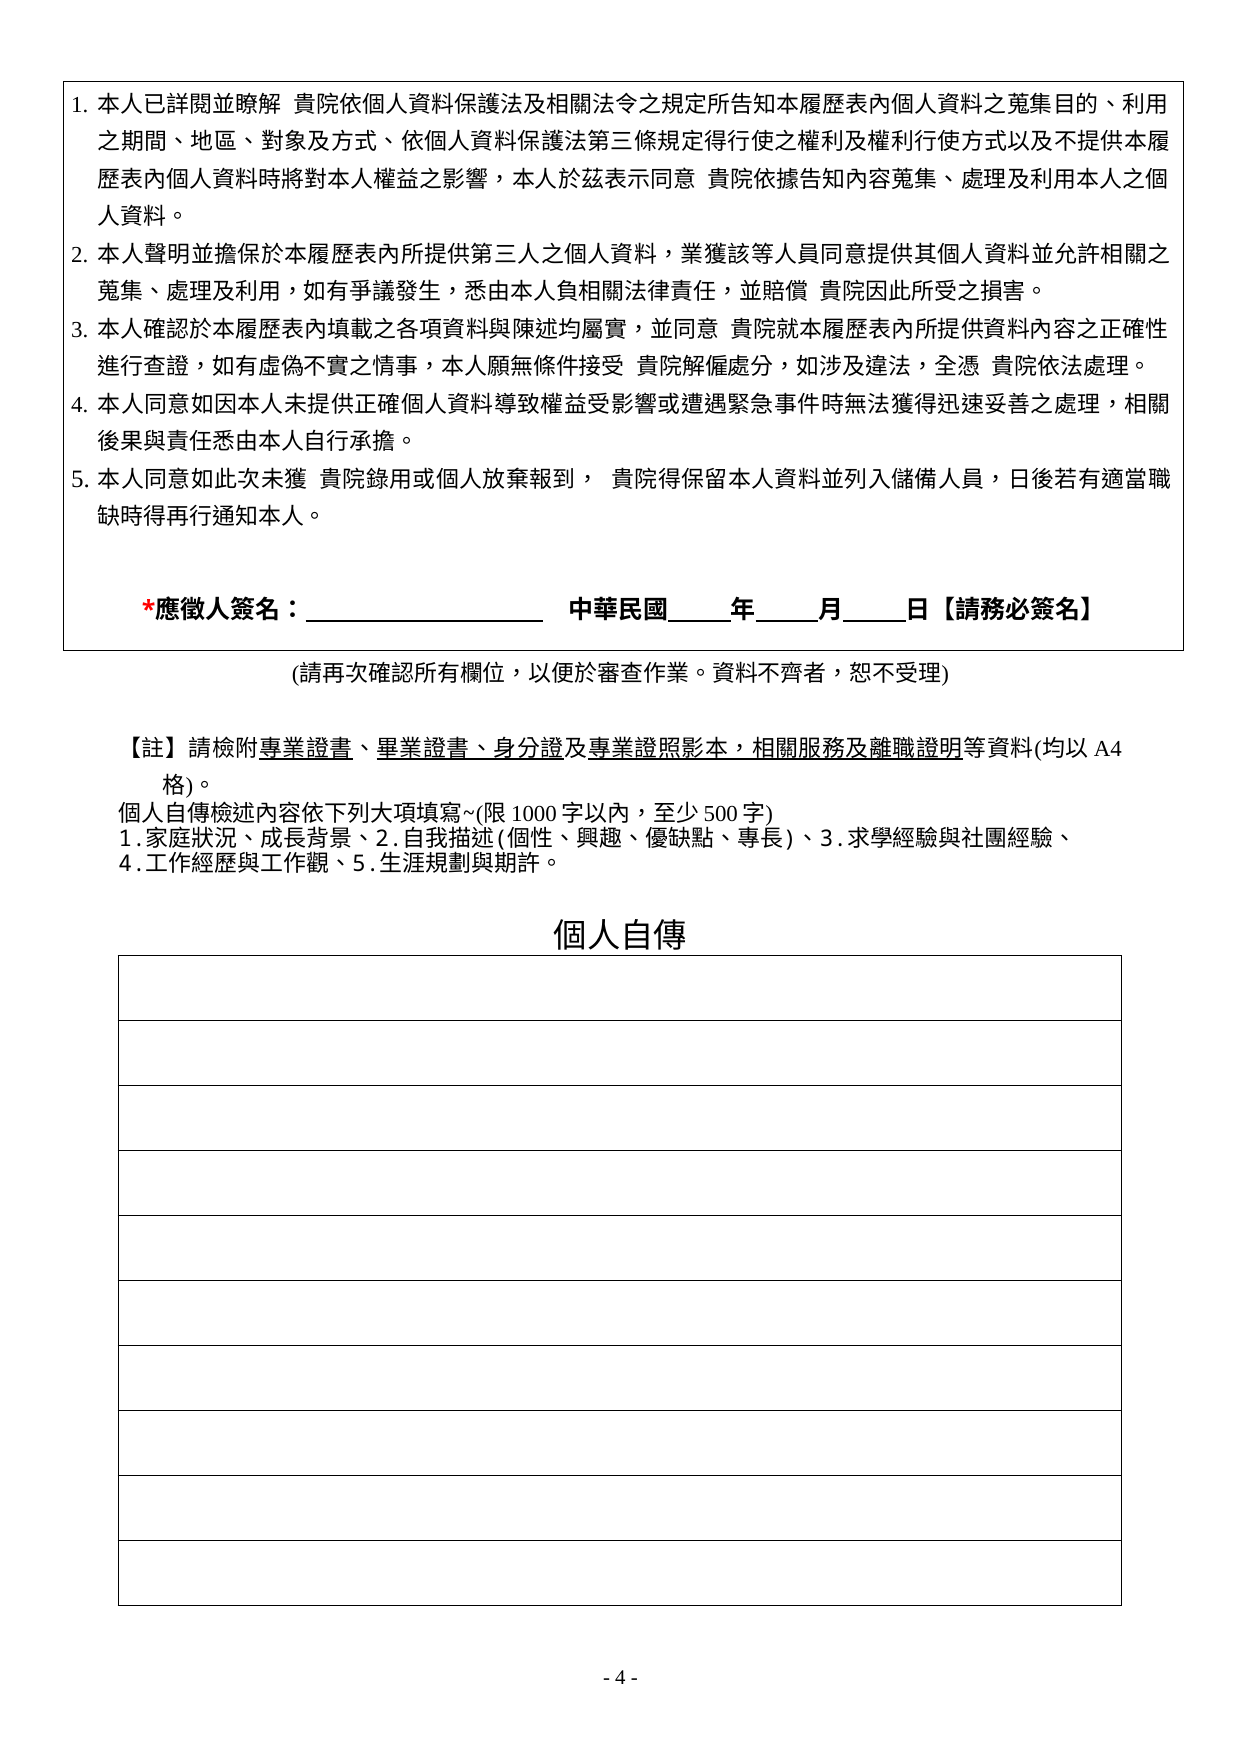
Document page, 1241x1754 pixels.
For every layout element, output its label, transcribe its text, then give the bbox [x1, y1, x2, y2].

table_cell [119, 1021, 1121, 1085]
text 個人自傳檢述內容依下列大項填寫~(限1000字以內，至少500字) [118, 801, 1122, 826]
table_cell [119, 1151, 1121, 1215]
text (請再次確認所有欄位，以便於審查作業。資料不齊者，恕不受理) [118, 651, 1122, 689]
text 4.工作經歷與工作觀、5.生涯規劃與期許。 [118, 851, 1122, 876]
table_cell [119, 1411, 1121, 1475]
table_cell [119, 1281, 1121, 1345]
text 【註】請檢附專業證書、畢業證書、身分證及專業證照影本，相關服務及離職證明等資料(均以A4格)。 [118, 726, 1122, 801]
table_header [119, 956, 1121, 1020]
table_cell [119, 1541, 1121, 1605]
table_cell [119, 1346, 1121, 1410]
table_cell 本人已詳閱並瞭解 貴院依個人資料保護法及相關法令之規定所告知本履歷表內個人資料之蒐集目的、利用之期間、地區、對象及方式、依個人資料保護法第三條規定得行使之權利及權利行使方式以及不提供本履歷表內個人資料時將對本人權益之影響，本人於茲表示同意 貴院依據告知內容蒐集、處理及利用本人之個人資料。 本人聲明並擔保於本履歷表內所提供第三人之個人資料，業獲該等人員同意提供其個人資料並允許相關之蒐集、處理及利用，如有爭議發生，悉由本人負相關法律責任，並賠償 貴院因此所受之損害。 本人確認於本履歷表內填載之各項資料與陳述均屬實，並同意 貴院就本履歷表內所提供資料內容之正確性進行查證，如有虛偽不實之情事，本人願無條件接受 貴院解僱處分，如涉及違法，全憑 貴院依法處理。 本人同意如因本人未提供正確個人資料導致權益受影響或遭遇緊急事件時無法獲得迅速妥善之處理，相關後果與責任悉由本人自行承擔。 本人同意如此次未獲 貴院錄用或個人放棄報到， 貴院得保留本人資料並列入儲備人員，日後若有適當職缺時得再行通知本人。 *應徵人簽名： 中華民國 年 月 日【請務必簽名】 [64, 82, 1183, 650]
text 1.家庭狀況、成長背景、2.自我描述(個性、興趣、優缺點、專長)、3.求學經驗與社團經驗、 [118, 826, 1122, 851]
table_cell [119, 1216, 1121, 1280]
table_cell [119, 1476, 1121, 1540]
text 個人自傳 [118, 916, 1122, 955]
table_cell [119, 1086, 1121, 1150]
